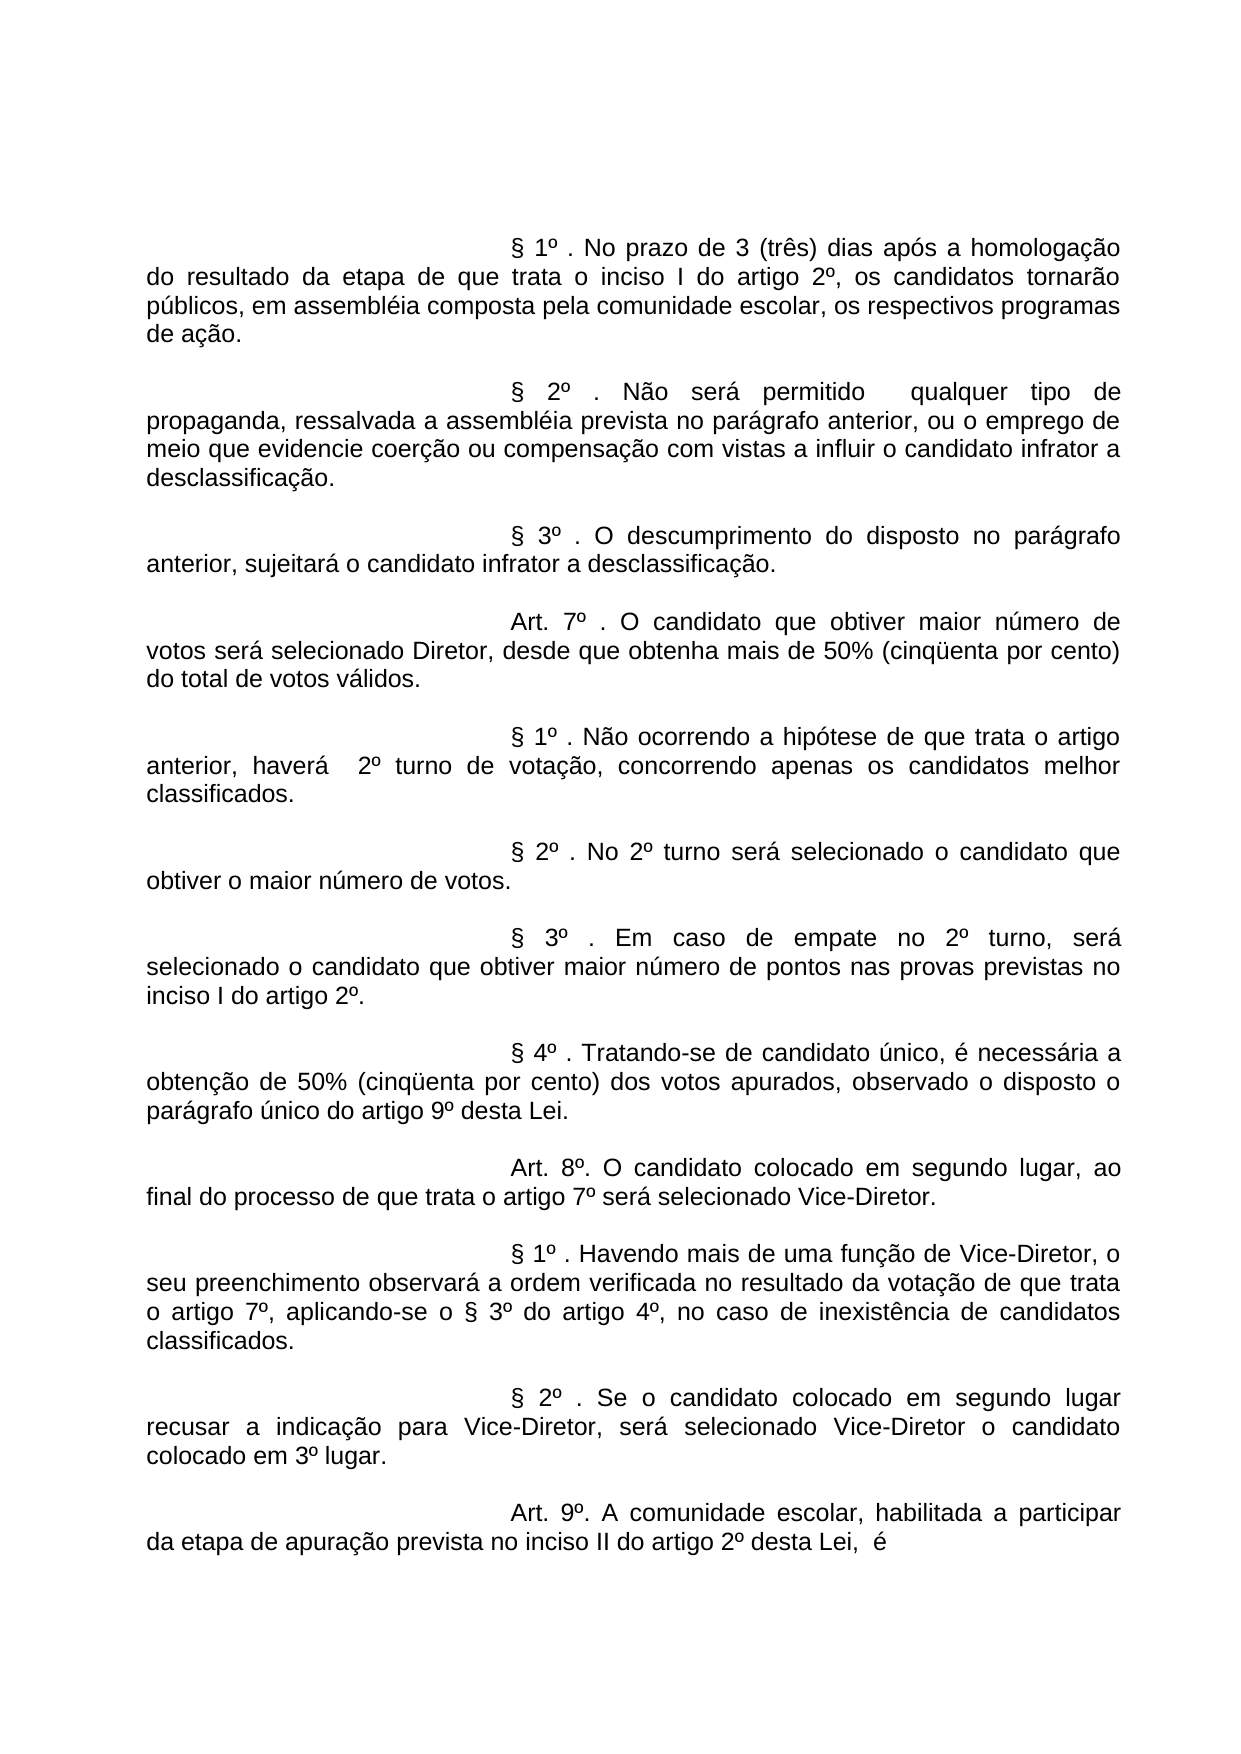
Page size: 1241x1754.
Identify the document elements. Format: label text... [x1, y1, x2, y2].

text § 2º . Se o candidato colocado em segundo lugar recusar a indicação para Vice-Diretor, será selecionado Vice-Diretor o candidato colocado em 3º lugar. [146, 1383, 1122, 1469]
text § 2º . Não será permitido qualquer tipo de propaganda, ressalvada a assembléia prevista no parágrafo anterior, ou o emprego de meio que evidencie coerção ou compensação com vistas a influir o candidato infrator a desclassificação. [146, 377, 1122, 492]
text § 3º . Em caso de empate no 2º turno, será selecionado o candidato que obtiver maior número de pontos nas provas previstas no inciso I do artigo 2º. [146, 923, 1122, 1009]
text Art. 8º. O candidato colocado em segundo lugar, ao final do processo de que trata o artigo 7º será selecionado Vice-Diretor. [146, 1153, 1122, 1211]
text § 1º . Não ocorrendo a hipótese de que trata o artigo anterior, haverá 2º turno de votação, concorrendo apenas os candidatos melhor classificados. [146, 722, 1122, 808]
text § 4º . Tratando-se de candidato único, é necessária a obtenção de 50% (cinqüenta por cento) dos votos apurados, observado o disposto o parágrafo único do artigo 9º desta Lei. [146, 1038, 1122, 1124]
text § 3º . O descumprimento do disposto no parágrafo anterior, sujeitará o candidato infrator a desclassificação. [146, 521, 1122, 578]
text Art. 7º . O candidato que obtiver maior número de votos será selecionado Diretor, desde que obtenha mais de 50% (cinqüenta por cento) do total de votos válidos. [146, 607, 1122, 693]
text § 1º . Havendo mais de uma função de Vice-Diretor, o seu preenchimento observará a ordem verificada no resultado da votação de que trata o artigo 7º, aplicando-se o § 3º do artigo 4º, no caso de inexistência de candidatos classificados. [146, 1239, 1122, 1354]
text Art. 9º. A comunidade escolar, habilitada a participar da etapa de apuração prevista no inciso II do artigo 2º desta Lei, é [146, 1498, 1122, 1556]
text § 2º . No 2º turno será selecionado o candidato que obtiver o maior número de votos. [146, 837, 1122, 894]
text § 1º . No prazo de 3 (três) dias após a homologação do resultado da etapa de que trata o inciso I do artigo 2º, os candidatos tornarão públicos, em assembléia composta pela comunidade escolar, os respectivos programas de ação. [146, 233, 1122, 348]
